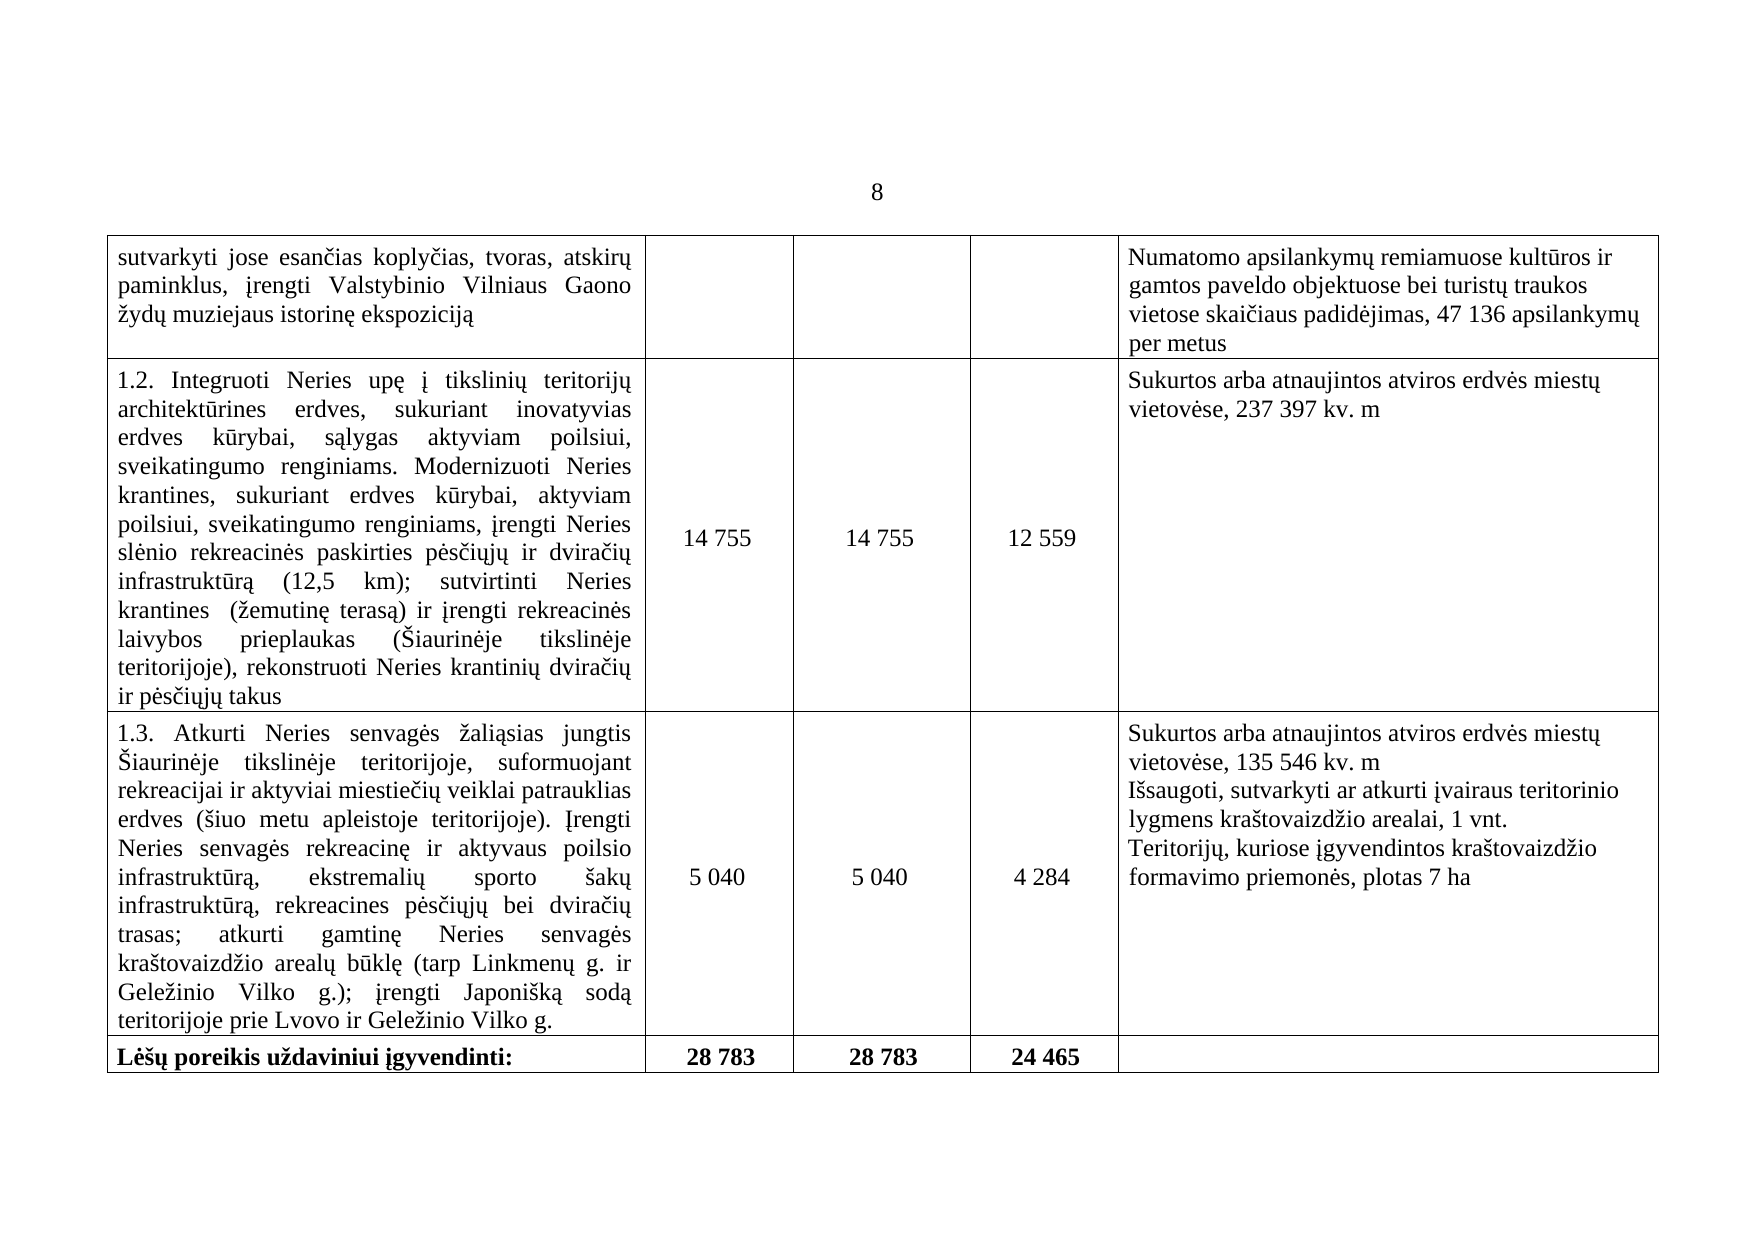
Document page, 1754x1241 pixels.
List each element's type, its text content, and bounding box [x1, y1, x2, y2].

table_cell 24 465 [971, 1036, 1118, 1072]
table_cell 28 783 [794, 1036, 970, 1072]
table_cell 14 755 [646, 359, 793, 711]
table_cell [1119, 1036, 1658, 1072]
table_cell 1.3. Atkurti Neries senvagės žaliąsias jungtis Šiaurinėje tikslinėje teritorijoje, suformuojant rekreacijai ir aktyviai miestiečių veiklai patrauklias erdves (šiuo metu apleistoje teritorijoje). Įrengti Neries senvagės rekreacinę ir aktyvaus poilsio infrastruktūrą, ekstremalių sporto šakų infrastruktūrą, rekreacines pėsčiųjų bei dviračių trasas; atkurti gamtinę Neries senvagės kraštovaizdžio arealų būklę (tarp Linkmenų g. ir Geležinio Vilko g.); įrengti Japonišką sodą teritorijoje prie Lvovo ir Geležinio Vilko g. [108, 712, 645, 1035]
table_cell Numatomo apsilankymų remiamuose kultūros ir gamtos paveldo objektuose bei turistų traukos vietose skaičiaus padidėjimas, 47 136 apsilankymų per metus [1119, 236, 1658, 358]
table_cell 28 783 [646, 1036, 793, 1072]
table_cell sutvarkyti jose esančias koplyčias, tvoras, atskirų paminklus, įrengti Valstybinio Vilniaus Gaono žydų muziejaus istorinę ekspoziciją [108, 236, 645, 358]
table_cell 4 284 [971, 712, 1118, 1035]
table_cell 12 559 [971, 359, 1118, 711]
table_cell [794, 236, 970, 358]
table_cell 5 040 [794, 712, 970, 1035]
table_cell 1.2. Integruoti Neries upę į tikslinių teritorijų architektūrines erdves, sukuriant inovatyvias erdves kūrybai, sąlygas aktyviam poilsiui, sveikatingumo renginiams. Modernizuoti Neries krantines, sukuriant erdves kūrybai, aktyviam poilsiui, sveikatingumo renginiams, įrengti Neries slėnio rekreacinės paskirties pėsčiųjų ir dviračių infrastruktūrą (12,5 km); sutvirtinti Neries krantines (žemutinę terasą) ir įrengti rekreacinės laivybos prieplaukas (Šiaurinėje tikslinėje teritorijoje), rekonstruoti Neries krantinių dviračių ir pėsčiųjų takus [108, 359, 645, 711]
table_cell 5 040 [646, 712, 793, 1035]
table_cell [646, 236, 793, 358]
table_cell Sukurtos arba atnaujintos atviros erdvės miestų vietovėse, 237 397 kv. m [1119, 359, 1658, 711]
table_cell [971, 236, 1118, 358]
table_cell 14 755 [794, 359, 970, 711]
table_cell Sukurtos arba atnaujintos atviros erdvės miestų vietovėse, 135 546 kv. m Išsaugoti, sutvarkyti ar atkurti įvairaus teritorinio lygmens kraštovaizdžio arealai, 1 vnt. Teritorijų, kuriose įgyvendintos kraštovaizdžio formavimo priemonės, plotas 7 ha [1119, 712, 1658, 1035]
table_cell Lėšų poreikis uždaviniui įgyvendinti: [108, 1036, 645, 1072]
